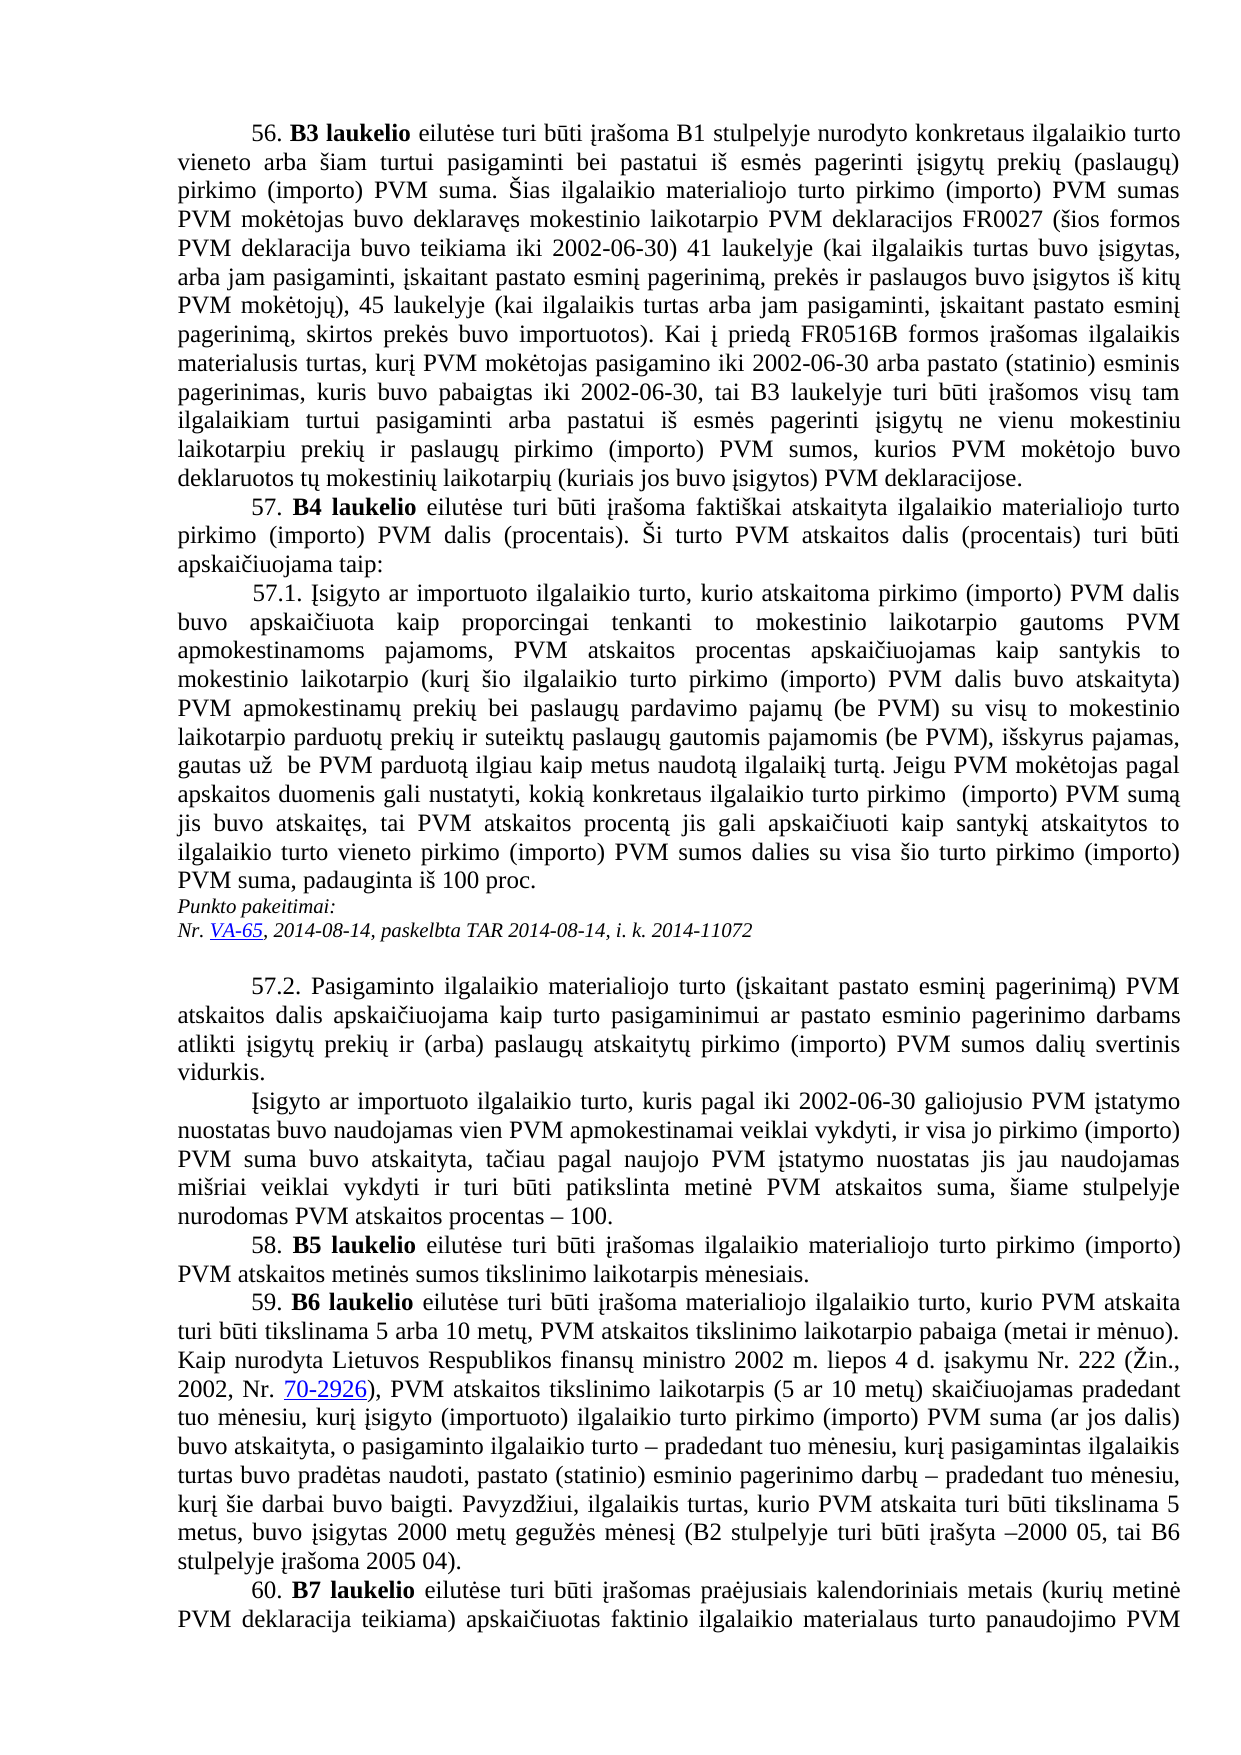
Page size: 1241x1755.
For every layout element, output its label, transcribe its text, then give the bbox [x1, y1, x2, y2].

text 59. B6 laukelio eilutėse turi būti įrašoma materialiojo ilgalaikio turto, kurio PVM atskaita turi būti tikslinama 5 arba 10 metų, PVM atskaitos tikslinimo laikotarpio pabaiga (metai ir mėnuo). Kaip nurodyta Lietuvos Respublikos finansų ministro 2002 m. liepos 4 d. įsakymu Nr. 222 (Žin., 2002, Nr. 70-2926), PVM atskaitos tikslinimo laikotarpis (5 ar 10 metų) skaičiuojamas pradedant tuo mėnesiu, kurį įsigyto (importuoto) ilgalaikio turto pirkimo (importo) PVM suma (ar jos dalis) buvo atskaityta, o pasigaminto ilgalaikio turto – pradedant tuo mėnesiu, kurį pasigamintas ilgalaikis turtas buvo pradėtas naudoti, pastato (statinio) esminio pagerinimo darbų – pradedant tuo mėnesiu, kurį šie darbai buvo baigti. Pavyzdžiui, ilgalaikis turtas, kurio PVM atskaita turi būti tikslinama 5 metus, buvo įsigytas 2000 metų gegužės mėnesį (B2 stulpelyje turi būti įrašyta –2000 05, tai B6 stulpelyje įrašoma 2005 04). [177, 1287, 1181, 1575]
text 57.1. Įsigyto ar importuoto ilgalaikio turto, kurio atskaitoma pirkimo (importo) PVM dalis buvo apskaičiuota kaip proporcingai tenkanti to mokestinio laikotarpio gautoms PVM apmokestinamoms pajamoms, PVM atskaitos procentas apskaičiuojamas kaip santykis to mokestinio laikotarpio (kurį šio ilgalaikio turto pirkimo (importo) PVM dalis buvo atskaityta) PVM apmokestinamų prekių bei paslaugų pardavimo pajamų (be PVM) su visų to mokestinio laikotarpio parduotų prekių ir suteiktų paslaugų gautomis pajamomis (be PVM), išskyrus pajamas, gautas už be PVM parduotą ilgiau kaip metus naudotą ilgalaikį turtą. Jeigu PVM mokėtojas pagal apskaitos duomenis gali nustatyti, kokią konkretaus ilgalaikio turto pirkimo (importo) PVM sumą jis buvo atskaitęs, tai PVM atskaitos procentą jis gali apskaičiuoti kaip santykį atskaitytos to ilgalaikio turto vieneto pirkimo (importo) PVM sumos dalies su visa šio turto pirkimo (importo) PVM suma, padauginta iš 100 proc. [177, 578, 1181, 894]
text 56. B3 laukelio eilutėse turi būti įrašoma B1 stulpelyje nurodyto konkretaus ilgalaikio turto vieneto arba šiam turtui pasigaminti bei pastatui iš esmės pagerinti įsigytų prekių (paslaugų) pirkimo (importo) PVM suma. Šias ilgalaikio materialiojo turto pirkimo (importo) PVM sumas PVM mokėtojas buvo deklaravęs mokestinio laikotarpio PVM deklaracijos FR0027 (šios formos PVM deklaracija buvo teikiama iki 2002-06-30) 41 laukelyje (kai ilgalaikis turtas buvo įsigytas, arba jam pasigaminti, įskaitant pastato esminį pagerinimą, prekės ir paslaugos buvo įsigytos iš kitų PVM mokėtojų), 45 laukelyje (kai ilgalaikis turtas arba jam pasigaminti, įskaitant pastato esminį pagerinimą, skirtos prekės buvo importuotos). Kai į priedą FR0516B formos įrašomas ilgalaikis materialusis turtas, kurį PVM mokėtojas pasigamino iki 2002-06-30 arba pastato (statinio) esminis pagerinimas, kuris buvo pabaigtas iki 2002-06-30, tai B3 laukelyje turi būti įrašomos visų tam ilgalaikiam turtui pasigaminti arba pastatui iš esmės pagerinti įsigytų ne vienu mokestiniu laikotarpiu prekių ir paslaugų pirkimo (importo) PVM sumos, kurios PVM mokėtojo buvo deklaruotos tų mokestinių laikotarpių (kuriais jos buvo įsigytos) PVM deklaracijose. [177, 118, 1181, 492]
text Įsigyto ar importuoto ilgalaikio turto, kuris pagal iki 2002-06-30 galiojusio PVM įstatymo nuostatas buvo naudojamas vien PVM apmokestinamai veiklai vykdyti, ir visa jo pirkimo (importo) PVM suma buvo atskaityta, tačiau pagal naujojo PVM įstatymo nuostatas jis jau naudojamas mišriai veiklai vykdyti ir turi būti patikslinta metinė PVM atskaitos suma, šiame stulpelyje nurodomas PVM atskaitos procentas – 100. [177, 1086, 1181, 1230]
text Nr. VA-65, 2014-08-14, paskelbta TAR 2014-08-14, i. k. 2014-11072 [177, 918, 1181, 942]
text 57.2. Pasigaminto ilgalaikio materialiojo turto (įskaitant pastato esminį pagerinimą) PVM atskaitos dalis apskaičiuojama kaip turto pasigaminimui ar pastato esminio pagerinimo darbams atlikti įsigytų prekių ir (arba) paslaugų atskaitytų pirkimo (importo) PVM sumos dalių svertinis vidurkis. [177, 971, 1181, 1086]
text 58. B5 laukelio eilutėse turi būti įrašomas ilgalaikio materialiojo turto pirkimo (importo) PVM atskaitos metinės sumos tikslinimo laikotarpis mėnesiais. [177, 1230, 1181, 1287]
text 57. B4 laukelio eilutėse turi būti įrašoma faktiškai atskaityta ilgalaikio materialiojo turto pirkimo (importo) PVM dalis (procentais). Ši turto PVM atskaitos dalis (procentais) turi būti apskaičiuojama taip: [177, 492, 1181, 578]
text 60. B7 laukelio eilutėse turi būti įrašomas praėjusiais kalendoriniais metais (kurių metinė PVM deklaracija teikiama) apskaičiuotas faktinio ilgalaikio materialaus turto panaudojimo PVM [177, 1575, 1181, 1632]
text Punkto pakeitimai: [177, 894, 1181, 918]
